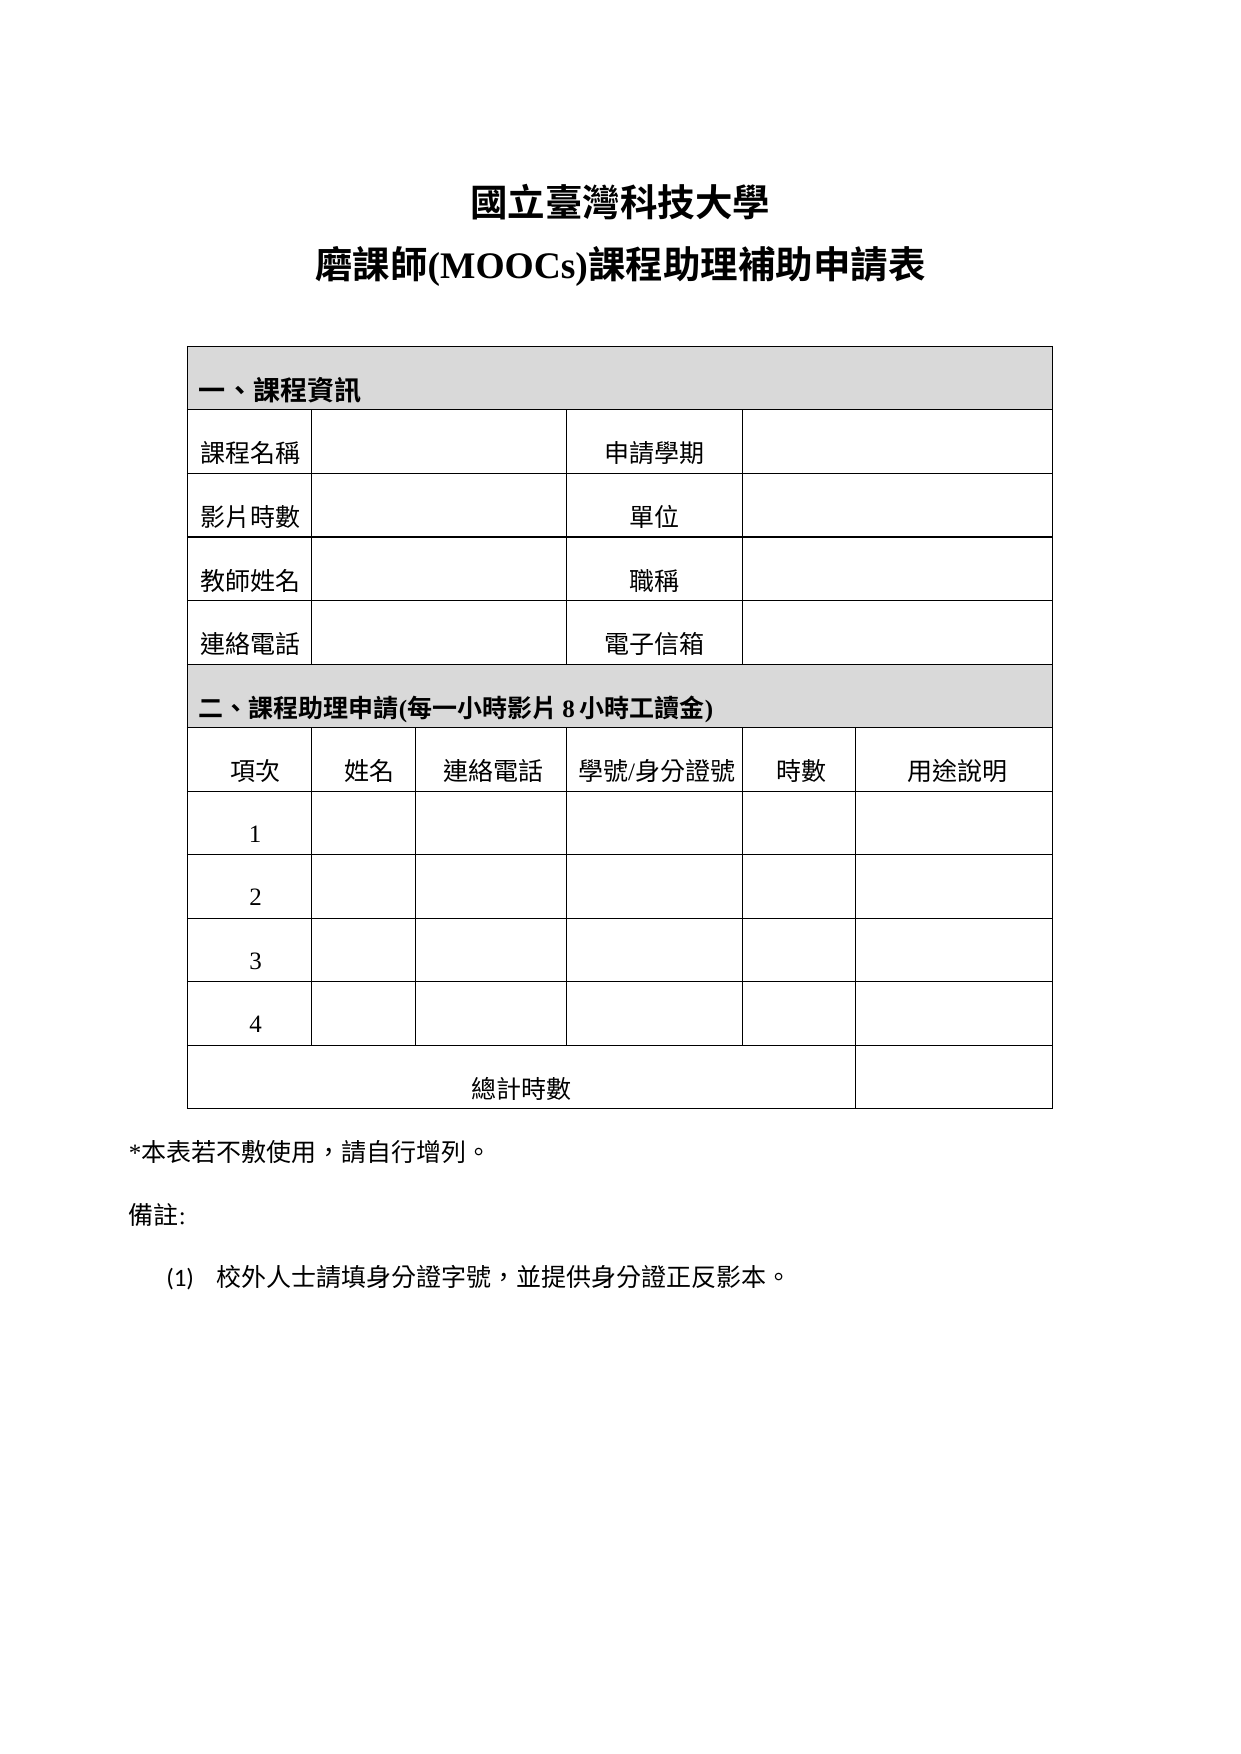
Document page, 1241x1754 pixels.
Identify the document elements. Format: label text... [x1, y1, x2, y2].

table_cell 1 [188, 792, 311, 854]
table_cell [743, 601, 1052, 663]
table_cell [856, 919, 1052, 981]
table_cell [312, 474, 566, 536]
text 國立臺灣科技大學 [187, 158, 1053, 221]
table_cell [743, 855, 855, 918]
table_cell [416, 792, 566, 854]
table_cell [856, 855, 1052, 918]
table_cell [743, 474, 1052, 536]
table_cell 課程名稱 [188, 410, 311, 473]
table_cell 學號/身分證號 [567, 728, 742, 791]
table_cell 總計時數 [188, 1046, 855, 1108]
table_cell 3 [188, 919, 311, 981]
text *本表若不敷使用，請自行增列。 [128, 1109, 1053, 1172]
table_cell [743, 919, 855, 981]
list 校外人士請填身分證字號，並提供身分證正反影本。 [166, 1234, 1053, 1297]
table_cell [416, 982, 566, 1045]
table_cell 4 [188, 982, 311, 1045]
table_cell [856, 982, 1052, 1045]
table_cell [567, 792, 742, 854]
table_cell [743, 538, 1052, 600]
table_cell [416, 919, 566, 981]
table_cell [567, 982, 742, 1045]
table_cell 申請學期 [567, 410, 742, 473]
table_cell [567, 855, 742, 918]
table_cell 姓名 [312, 728, 415, 791]
table_cell [312, 855, 415, 918]
table_cell 項次 [188, 728, 311, 791]
table_cell [743, 410, 1052, 473]
table_cell 職稱 [567, 538, 742, 600]
table_cell [312, 982, 415, 1045]
table_cell 用途說明 [856, 728, 1052, 791]
table_cell [312, 919, 415, 981]
table_cell [312, 410, 566, 473]
table_cell [856, 792, 1052, 854]
table_cell 連絡電話 [188, 601, 311, 663]
text 備註: [128, 1172, 1053, 1234]
table_cell 二、課程助理申請(每一小時影片8小時工讀金) [188, 665, 1052, 727]
table_cell 教師姓名 [188, 538, 311, 600]
table_cell 單位 [567, 474, 742, 536]
table_cell [312, 792, 415, 854]
table_cell 影片時數 [188, 474, 311, 536]
table_cell 連絡電話 [416, 728, 566, 791]
table_cell [567, 919, 742, 981]
table_cell [856, 1046, 1052, 1108]
text 磨課師(MOOCs)課程助理補助申請表 [187, 221, 1053, 283]
table_cell [312, 538, 566, 600]
table_cell 2 [188, 855, 311, 918]
table_header 一、課程資訊 [188, 347, 1052, 409]
table_cell 時數 [743, 728, 855, 791]
table_cell [743, 982, 855, 1045]
table_cell [416, 855, 566, 918]
table_cell [312, 601, 566, 663]
table_cell [743, 792, 855, 854]
table_cell 電子信箱 [567, 601, 742, 663]
